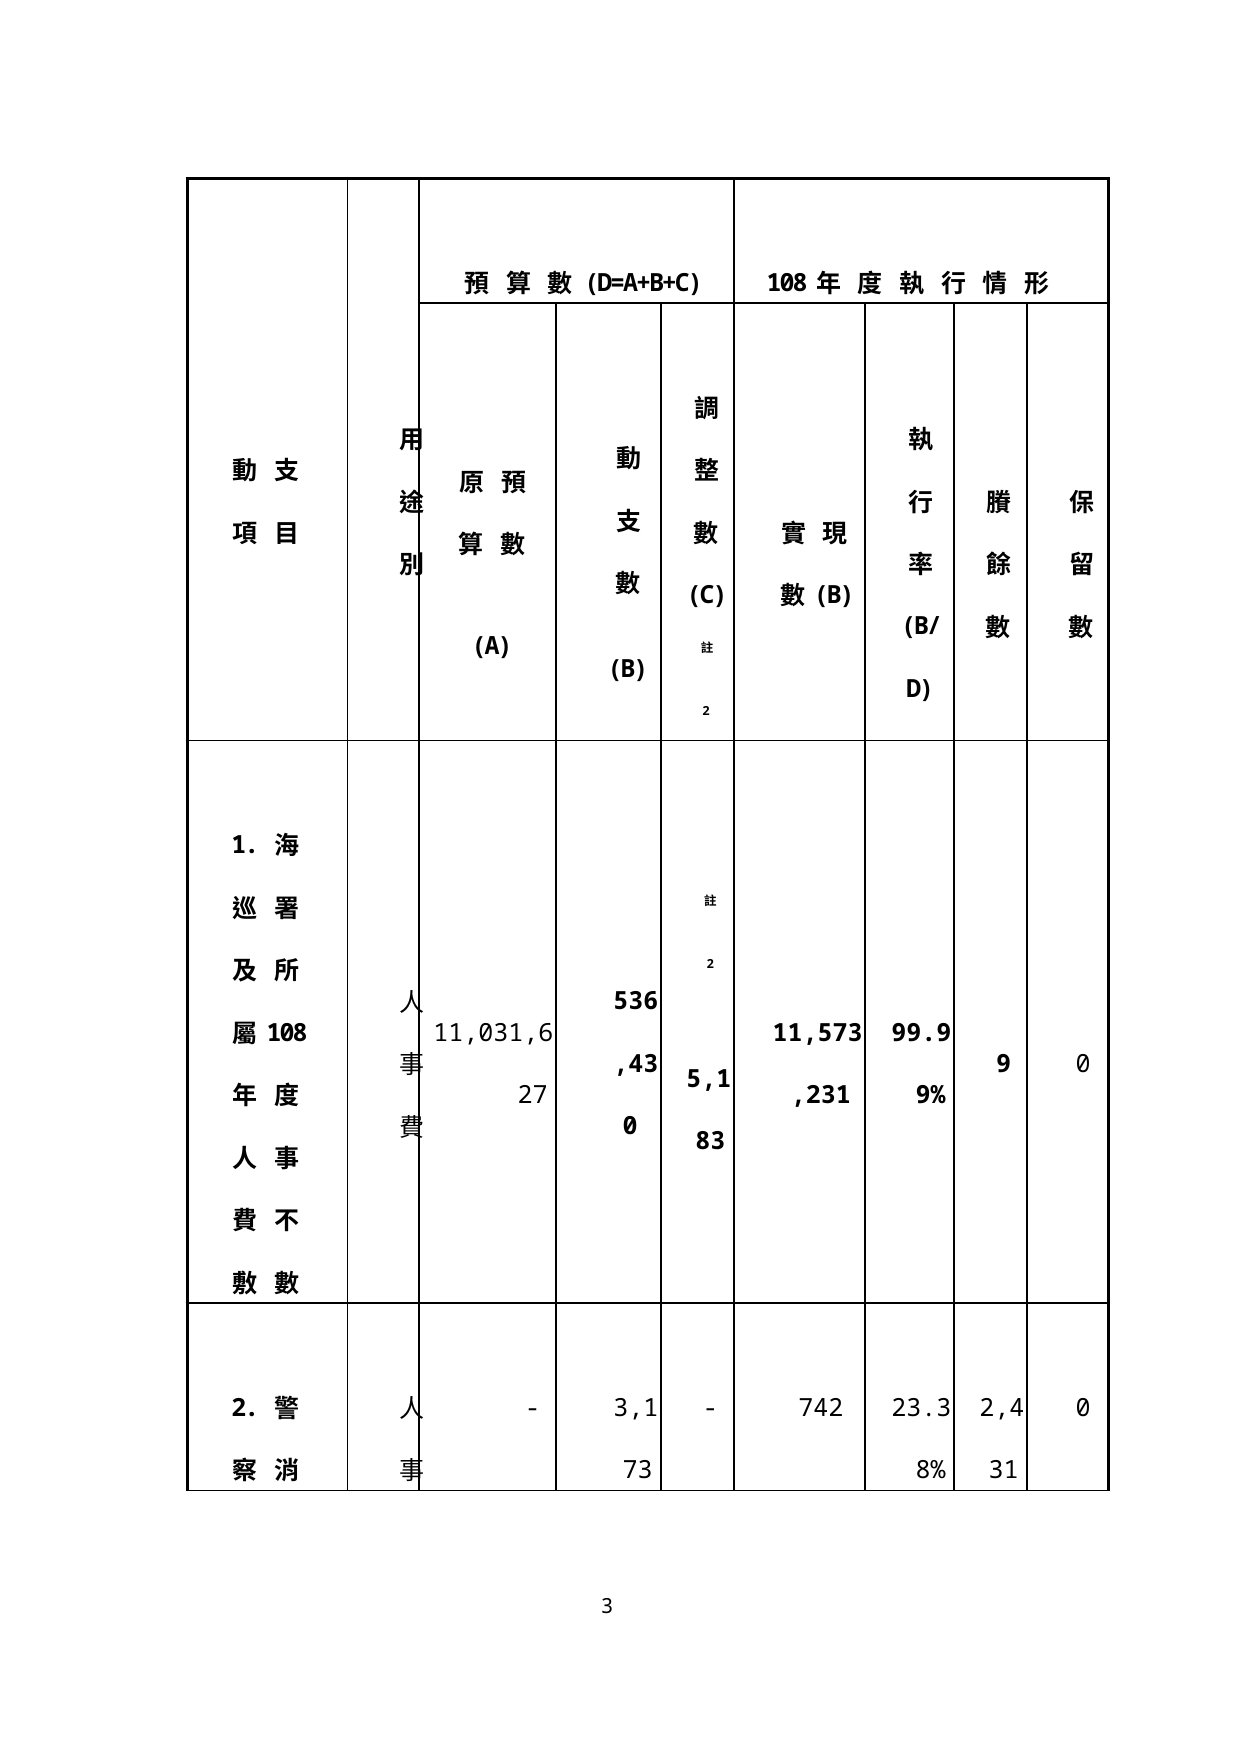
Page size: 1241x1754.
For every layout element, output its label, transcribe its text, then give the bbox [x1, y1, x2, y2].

table_cell - [420, 1304, 555, 1490]
table_cell 人事費 [348, 741, 418, 1302]
table_cell 1.海巡署及所屬108年度人事費不敷數 [189, 741, 347, 1302]
table_cell 原預算數 (A) [420, 304, 555, 740]
table_cell 2.警察消 [189, 1304, 347, 1490]
table_cell 9 [955, 741, 1026, 1302]
table_cell 註2 5,183 [662, 741, 733, 1302]
table_header 預算數(D=A+B+C) [420, 180, 733, 302]
table_cell 742 [735, 1304, 864, 1490]
table_cell 3,173 [557, 1304, 660, 1490]
table_cell 2,431 [955, 1304, 1026, 1490]
table_cell 11,031,627 [420, 741, 555, 1302]
table_header 108年度執行情形 [735, 180, 1107, 302]
table_cell 實現數(B) [735, 304, 864, 740]
table_cell 保留數 [1028, 304, 1107, 740]
table_cell 0 [1028, 741, 1107, 1302]
table_cell 99.99% [866, 741, 953, 1302]
table_cell 536,430 [557, 741, 660, 1302]
table_cell 11,573,231 [735, 741, 864, 1302]
table_cell 0 [1028, 1304, 1107, 1490]
table_cell 調整數 (C)註2 [662, 304, 733, 740]
table_cell 執行率(B/D) [866, 304, 953, 740]
table_cell 23.38% [866, 1304, 953, 1490]
table_cell 人事費 [348, 1304, 418, 1490]
table_cell - [662, 1304, 733, 1490]
table_header 用途別 [348, 180, 418, 740]
table_header 動支項目 [189, 180, 347, 740]
table_cell 賸餘數 [955, 304, 1026, 740]
table_cell 動支數 (B) [557, 304, 660, 740]
